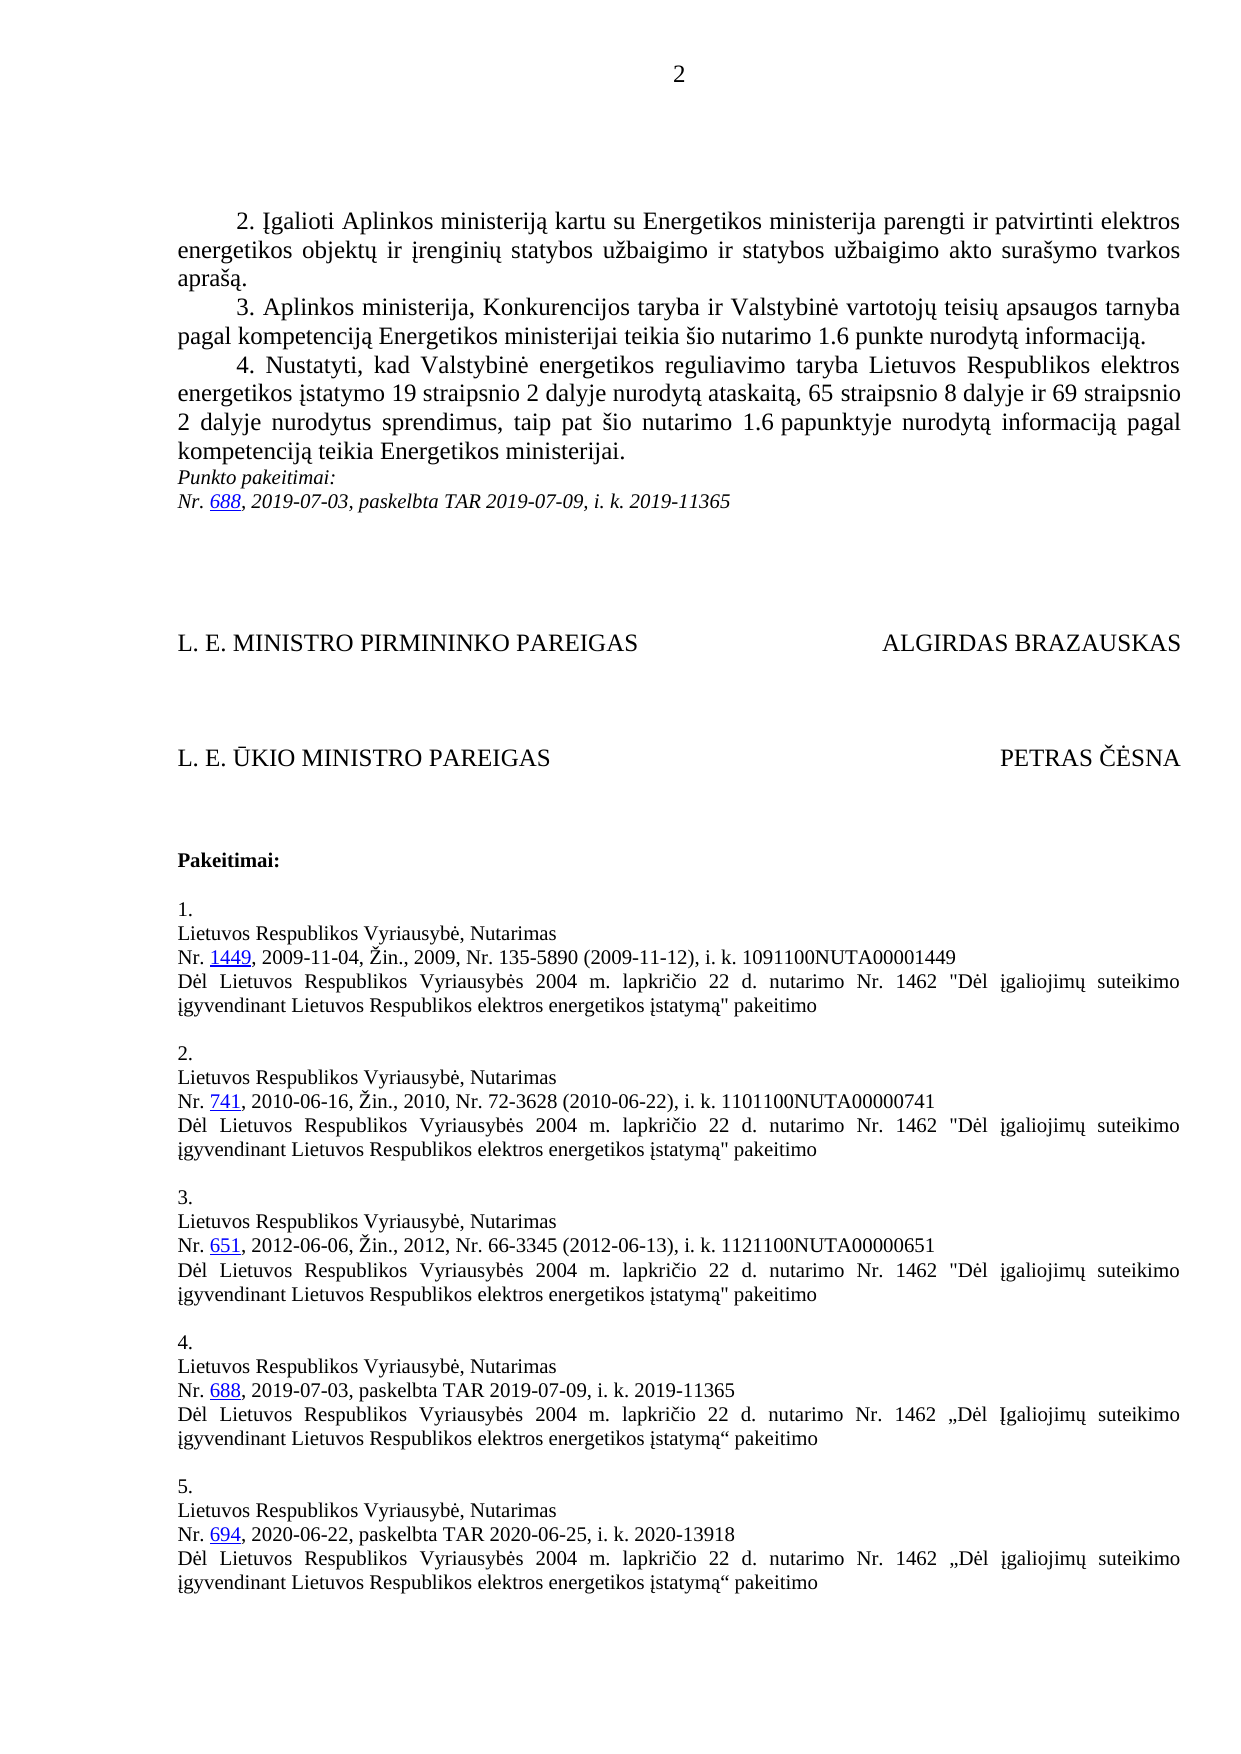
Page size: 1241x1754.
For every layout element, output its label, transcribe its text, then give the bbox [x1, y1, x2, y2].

text L. E. ŪKIO MINISTRO PAREIGAS PETRAS ČĖSNA [177, 743, 1181, 772]
text 4. [177, 1330, 1181, 1354]
text Lietuvos Respublikos Vyriausybė, Nutarimas [177, 1498, 1181, 1522]
text L. E. MINISTRO PIRMININKO PAREIGAS ALGIRDAS BRAZAUSKAS [177, 628, 1181, 657]
text Dėl Lietuvos Respublikos Vyriausybės 2004 m. lapkričio 22 d. nutarimo Nr. 1462 „Dėl Įgaliojimų suteikimo įgyvendinant Lietuvos Respublikos elektros energetikos įstatymą“ pakeitimo [177, 1402, 1181, 1450]
text Lietuvos Respublikos Vyriausybė, Nutarimas [177, 1354, 1181, 1378]
text 3. Aplinkos ministerija, Konkurencijos taryba ir Valstybinė vartotojų teisių apsaugos tarnyba pagal kompetenciją Energetikos ministerijai teikia šio nutarimo 1.6 punkte nurodytą informaciją. [177, 292, 1181, 350]
text Lietuvos Respublikos Vyriausybė, Nutarimas [177, 1065, 1181, 1089]
text Nr. 694, 2020-06-22, paskelbta TAR 2020-06-25, i. k. 2020-13918 [177, 1522, 1181, 1546]
text Nr. 651, 2012-06-06, Žin., 2012, Nr. 66-3345 (2012-06-13), i. k. 1121100NUTA00000651 [177, 1233, 1181, 1257]
text Dėl Lietuvos Respublikos Vyriausybės 2004 m. lapkričio 22 d. nutarimo Nr. 1462 "Dėl įgaliojimų suteikimo įgyvendinant Lietuvos Respublikos elektros energetikos įstatymą" pakeitimo [177, 969, 1181, 1017]
text Nr. 688, 2019-07-03, paskelbta TAR 2019-07-09, i. k. 2019-11365 [177, 489, 1181, 513]
text 3. [177, 1185, 1181, 1209]
text Nr. 1449, 2009-11-04, Žin., 2009, Nr. 135-5890 (2009-11-12), i. k. 1091100NUTA00001449 [177, 945, 1181, 969]
text 2. [177, 1041, 1181, 1065]
text 5. [177, 1474, 1181, 1498]
text Punkto pakeitimai: [177, 465, 1181, 489]
text 1. [177, 897, 1181, 921]
text Dėl Lietuvos Respublikos Vyriausybės 2004 m. lapkričio 22 d. nutarimo Nr. 1462 "Dėl įgaliojimų suteikimo įgyvendinant Lietuvos Respublikos elektros energetikos įstatymą" pakeitimo [177, 1113, 1181, 1161]
text Lietuvos Respublikos Vyriausybė, Nutarimas [177, 1209, 1181, 1233]
text Nr. 741, 2010-06-16, Žin., 2010, Nr. 72-3628 (2010-06-22), i. k. 1101100NUTA00000741 [177, 1089, 1181, 1113]
text 2. Įgalioti Aplinkos ministeriją kartu su Energetikos ministerija parengti ir patvirtinti elektros energetikos objektų ir įrenginių statybos užbaigimo ir statybos užbaigimo akto surašymo tvarkos aprašą. [177, 206, 1181, 292]
text 4. Nustatyti, kad Valstybinė energetikos reguliavimo taryba Lietuvos Respublikos elektros energetikos įstatymo 19 straipsnio 2 dalyje nurodytą ataskaitą, 65 straipsnio 8 dalyje ir 69 straipsnio 2 dalyje nurodytus sprendimus, taip pat šio nutarimo 1.6 papunktyje nurodytą informaciją pagal kompetenciją teikia Energetikos ministerijai. [177, 350, 1181, 465]
text Lietuvos Respublikos Vyriausybė, Nutarimas [177, 921, 1181, 945]
text Dėl Lietuvos Respublikos Vyriausybės 2004 m. lapkričio 22 d. nutarimo Nr. 1462 „Dėl įgaliojimų suteikimo įgyvendinant Lietuvos Respublikos elektros energetikos įstatymą“ pakeitimo [177, 1546, 1181, 1594]
text Nr. 688, 2019-07-03, paskelbta TAR 2019-07-09, i. k. 2019-11365 [177, 1378, 1181, 1402]
text Pakeitimai: [177, 848, 1181, 872]
text Dėl Lietuvos Respublikos Vyriausybės 2004 m. lapkričio 22 d. nutarimo Nr. 1462 "Dėl įgaliojimų suteikimo įgyvendinant Lietuvos Respublikos elektros energetikos įstatymą" pakeitimo [177, 1257, 1181, 1306]
